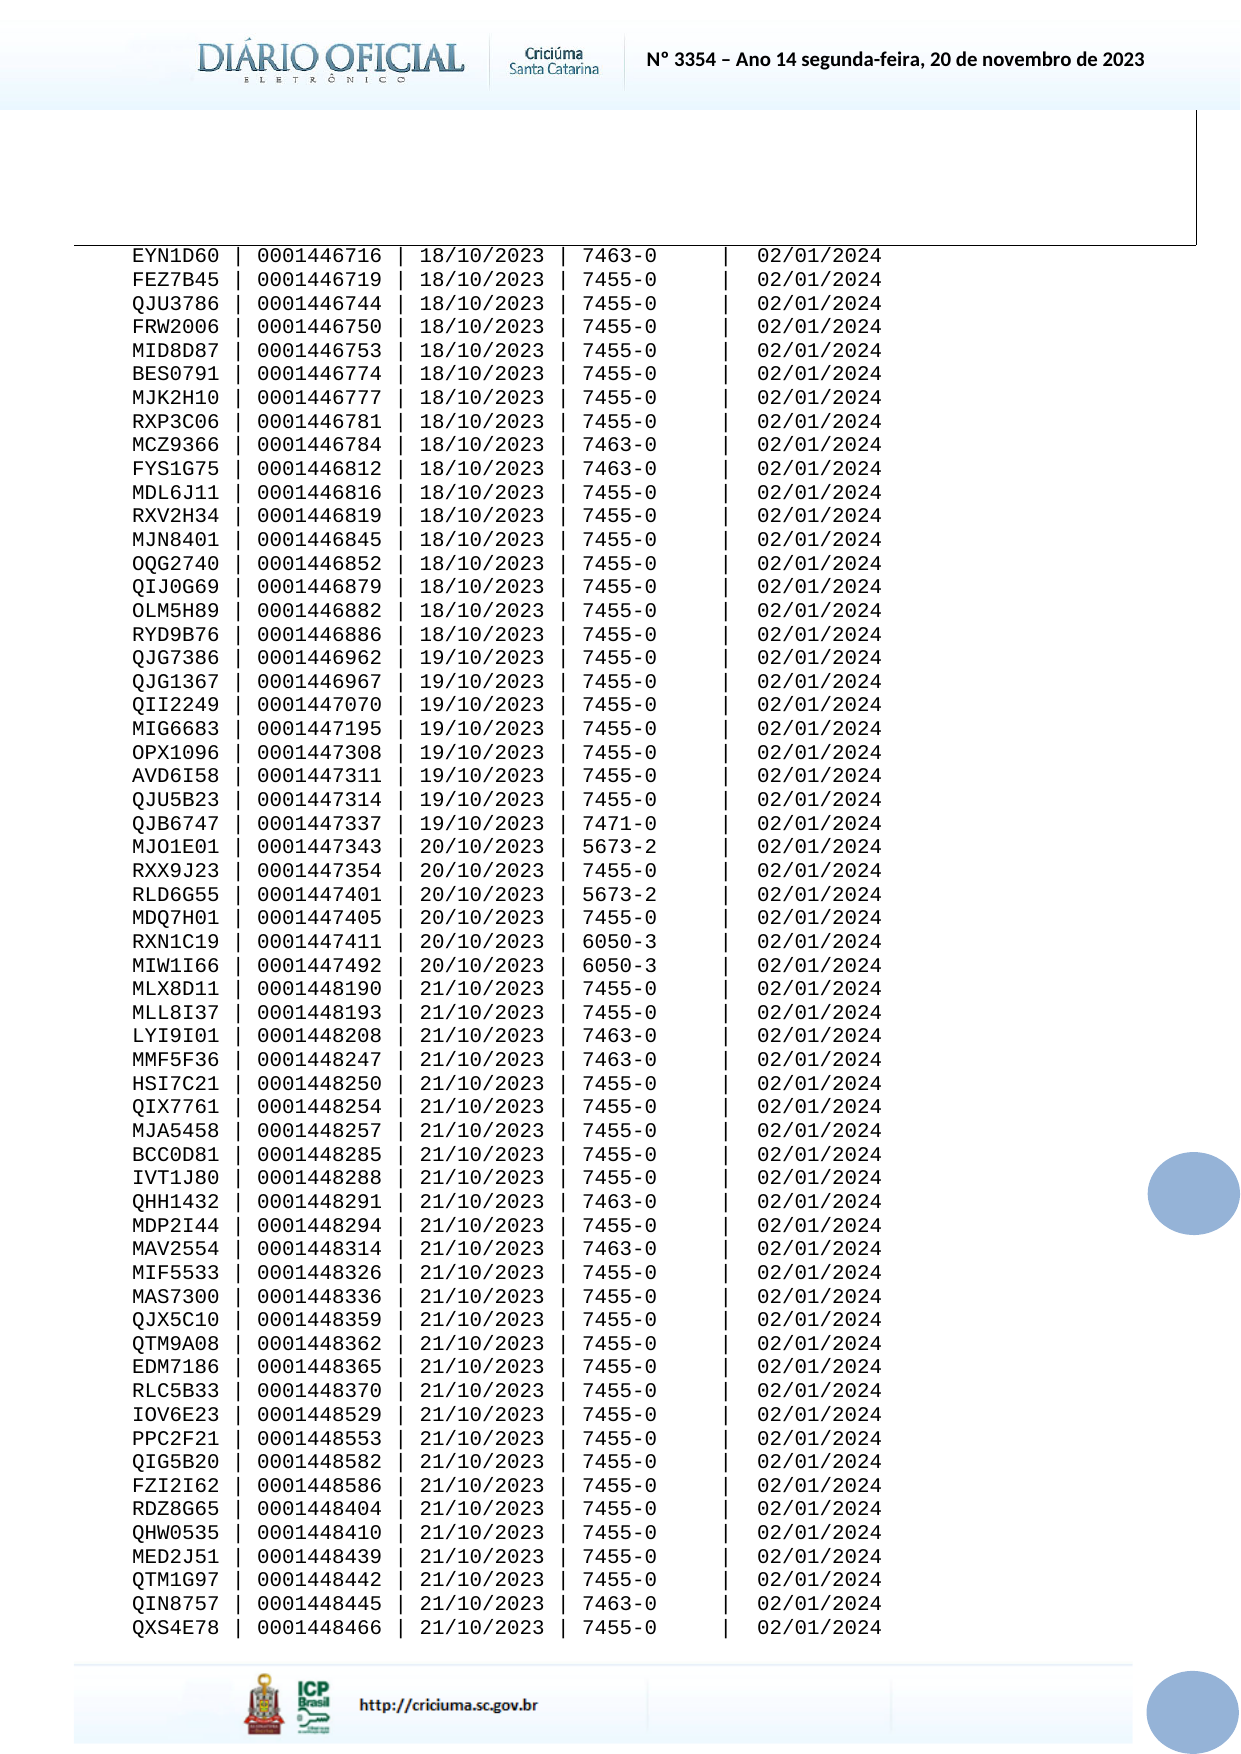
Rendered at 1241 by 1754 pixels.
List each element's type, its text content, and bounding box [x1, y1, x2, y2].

text MIG6683 | 0001447195 | 19/10/2023 | 7455-0 | 02/01/2024 [44, 718, 1196, 742]
text RLD6G55 | 0001447401 | 20/10/2023 | 5673-2 | 02/01/2024 [44, 884, 1196, 907]
text BES0791 | 0001446774 | 18/10/2023 | 7455-0 | 02/01/2024 [44, 363, 1196, 387]
text RXX9J23 | 0001447354 | 20/10/2023 | 7455-0 | 02/01/2024 [44, 860, 1196, 884]
text BCC0D81 | 0001448285 | 21/10/2023 | 7455-0 | 02/01/2024 [44, 1144, 1196, 1167]
text QTM1G97 | 0001448442 | 21/10/2023 | 7455-0 | 02/01/2024 [44, 1569, 1196, 1593]
text MDQ7H01 | 0001447405 | 20/10/2023 | 7455-0 | 02/01/2024 [44, 907, 1196, 931]
text RXV2H34 | 0001446819 | 18/10/2023 | 7455-0 | 02/01/2024 [44, 505, 1196, 529]
text QJU3786 | 0001446744 | 18/10/2023 | 7455-0 | 02/01/2024 [44, 292, 1196, 316]
text QHW0535 | 0001448410 | 21/10/2023 | 7455-0 | 02/01/2024 [44, 1522, 1196, 1546]
text FEZ7B45 | 0001446719 | 18/10/2023 | 7455-0 | 02/01/2024 [44, 269, 1196, 292]
text FZI2I62 | 0001448586 | 21/10/2023 | 7455-0 | 02/01/2024 [44, 1475, 1196, 1498]
text QJU5B23 | 0001447314 | 19/10/2023 | 7455-0 | 02/01/2024 [44, 789, 1196, 813]
text MJA5458 | 0001448257 | 21/10/2023 | 7455-0 | 02/01/2024 [44, 1120, 1196, 1144]
text QIX7761 | 0001448254 | 21/10/2023 | 7455-0 | 02/01/2024 [44, 1096, 1196, 1120]
text QJG7386 | 0001446962 | 19/10/2023 | 7455-0 | 02/01/2024 [44, 647, 1196, 671]
text OPX1096 | 0001447308 | 19/10/2023 | 7455-0 | 02/01/2024 [44, 742, 1196, 765]
text QJX5C10 | 0001448359 | 21/10/2023 | 7455-0 | 02/01/2024 [44, 1309, 1196, 1333]
text IVT1J80 | 0001448288 | 21/10/2023 | 7455-0 | 02/01/2024 [44, 1167, 1157, 1191]
text LYI9I01 | 0001448208 | 21/10/2023 | 7463-0 | 02/01/2024 [44, 1026, 1196, 1049]
text PPC2F21 | 0001448553 | 21/10/2023 | 7455-0 | 02/01/2024 [44, 1427, 1196, 1451]
text EDM7186 | 0001448365 | 21/10/2023 | 7455-0 | 02/01/2024 [44, 1357, 1196, 1380]
text QHH1432 | 0001448291 | 21/10/2023 | 7463-0 | 02/01/2024 [44, 1191, 1153, 1215]
text MAV2554 | 0001448314 | 21/10/2023 | 7463-0 | 02/01/2024 [44, 1238, 1196, 1262]
text MAS7300 | 0001448336 | 21/10/2023 | 7455-0 | 02/01/2024 [44, 1286, 1196, 1309]
text RXP3C06 | 0001446781 | 18/10/2023 | 7455-0 | 02/01/2024 [44, 411, 1196, 434]
text QJB6747 | 0001447337 | 19/10/2023 | 7471-0 | 02/01/2024 [44, 813, 1196, 836]
text MMF5F36 | 0001448247 | 21/10/2023 | 7463-0 | 02/01/2024 [44, 1049, 1196, 1073]
text RDZ8G65 | 0001448404 | 21/10/2023 | 7455-0 | 02/01/2024 [44, 1498, 1196, 1522]
text MLL8I37 | 0001448193 | 21/10/2023 | 7455-0 | 02/01/2024 [44, 1002, 1196, 1026]
text QIG5B20 | 0001448582 | 21/10/2023 | 7455-0 | 02/01/2024 [44, 1451, 1196, 1475]
text MDL6J11 | 0001446816 | 18/10/2023 | 7455-0 | 02/01/2024 [44, 482, 1196, 505]
text RXN1C19 | 0001447411 | 20/10/2023 | 6050-3 | 02/01/2024 [44, 931, 1196, 954]
text QTM9A08 | 0001448362 | 21/10/2023 | 7455-0 | 02/01/2024 [44, 1333, 1196, 1357]
text MJN8401 | 0001446845 | 18/10/2023 | 7455-0 | 02/01/2024 [44, 529, 1196, 553]
text MCZ9366 | 0001446784 | 18/10/2023 | 7463-0 | 02/01/2024 [44, 434, 1196, 458]
text MJO1E01 | 0001447343 | 20/10/2023 | 5673-2 | 02/01/2024 [44, 836, 1196, 860]
text QII2249 | 0001447070 | 19/10/2023 | 7455-0 | 02/01/2024 [44, 694, 1196, 718]
text IOV6E23 | 0001448529 | 21/10/2023 | 7455-0 | 02/01/2024 [44, 1404, 1196, 1427]
text OQG2740 | 0001446852 | 18/10/2023 | 7455-0 | 02/01/2024 [44, 553, 1196, 576]
text QIJ0G69 | 0001446879 | 18/10/2023 | 7455-0 | 02/01/2024 [44, 576, 1196, 600]
text QXS4E78 | 0001448466 | 21/10/2023 | 7455-0 | 02/01/2024 [44, 1617, 1196, 1640]
text FRW2006 | 0001446750 | 18/10/2023 | 7455-0 | 02/01/2024 [44, 316, 1196, 340]
text HSI7C21 | 0001448250 | 21/10/2023 | 7455-0 | 02/01/2024 [44, 1073, 1196, 1096]
text FYS1G75 | 0001446812 | 18/10/2023 | 7463-0 | 02/01/2024 [44, 458, 1196, 482]
text MDP2I44 | 0001448294 | 21/10/2023 | 7455-0 | 02/01/2024 [44, 1215, 1196, 1238]
text QJG1367 | 0001446967 | 19/10/2023 | 7455-0 | 02/01/2024 [44, 671, 1196, 694]
text MLX8D11 | 0001448190 | 21/10/2023 | 7455-0 | 02/01/2024 [44, 978, 1196, 1002]
text MIW1I66 | 0001447492 | 20/10/2023 | 6050-3 | 02/01/2024 [44, 954, 1196, 978]
text MID8D87 | 0001446753 | 18/10/2023 | 7455-0 | 02/01/2024 [44, 340, 1196, 363]
text OLM5H89 | 0001446882 | 18/10/2023 | 7455-0 | 02/01/2024 [44, 600, 1196, 623]
text MJK2H10 | 0001446777 | 18/10/2023 | 7455-0 | 02/01/2024 [44, 387, 1196, 411]
text AVD6I58 | 0001447311 | 19/10/2023 | 7455-0 | 02/01/2024 [44, 765, 1196, 789]
text QIN8757 | 0001448445 | 21/10/2023 | 7463-0 | 02/01/2024 [44, 1593, 1196, 1617]
text RYD9B76 | 0001446886 | 18/10/2023 | 7455-0 | 02/01/2024 [44, 623, 1196, 647]
text RLC5B33 | 0001448370 | 21/10/2023 | 7455-0 | 02/01/2024 [44, 1380, 1196, 1404]
text EYN1D60 | 0001446716 | 18/10/2023 | 7463-0 | 02/01/2024 [44, 245, 1196, 269]
text MIF5533 | 0001448326 | 21/10/2023 | 7455-0 | 02/01/2024 [44, 1262, 1196, 1286]
text MED2J51 | 0001448439 | 21/10/2023 | 7455-0 | 02/01/2024 [44, 1546, 1196, 1569]
